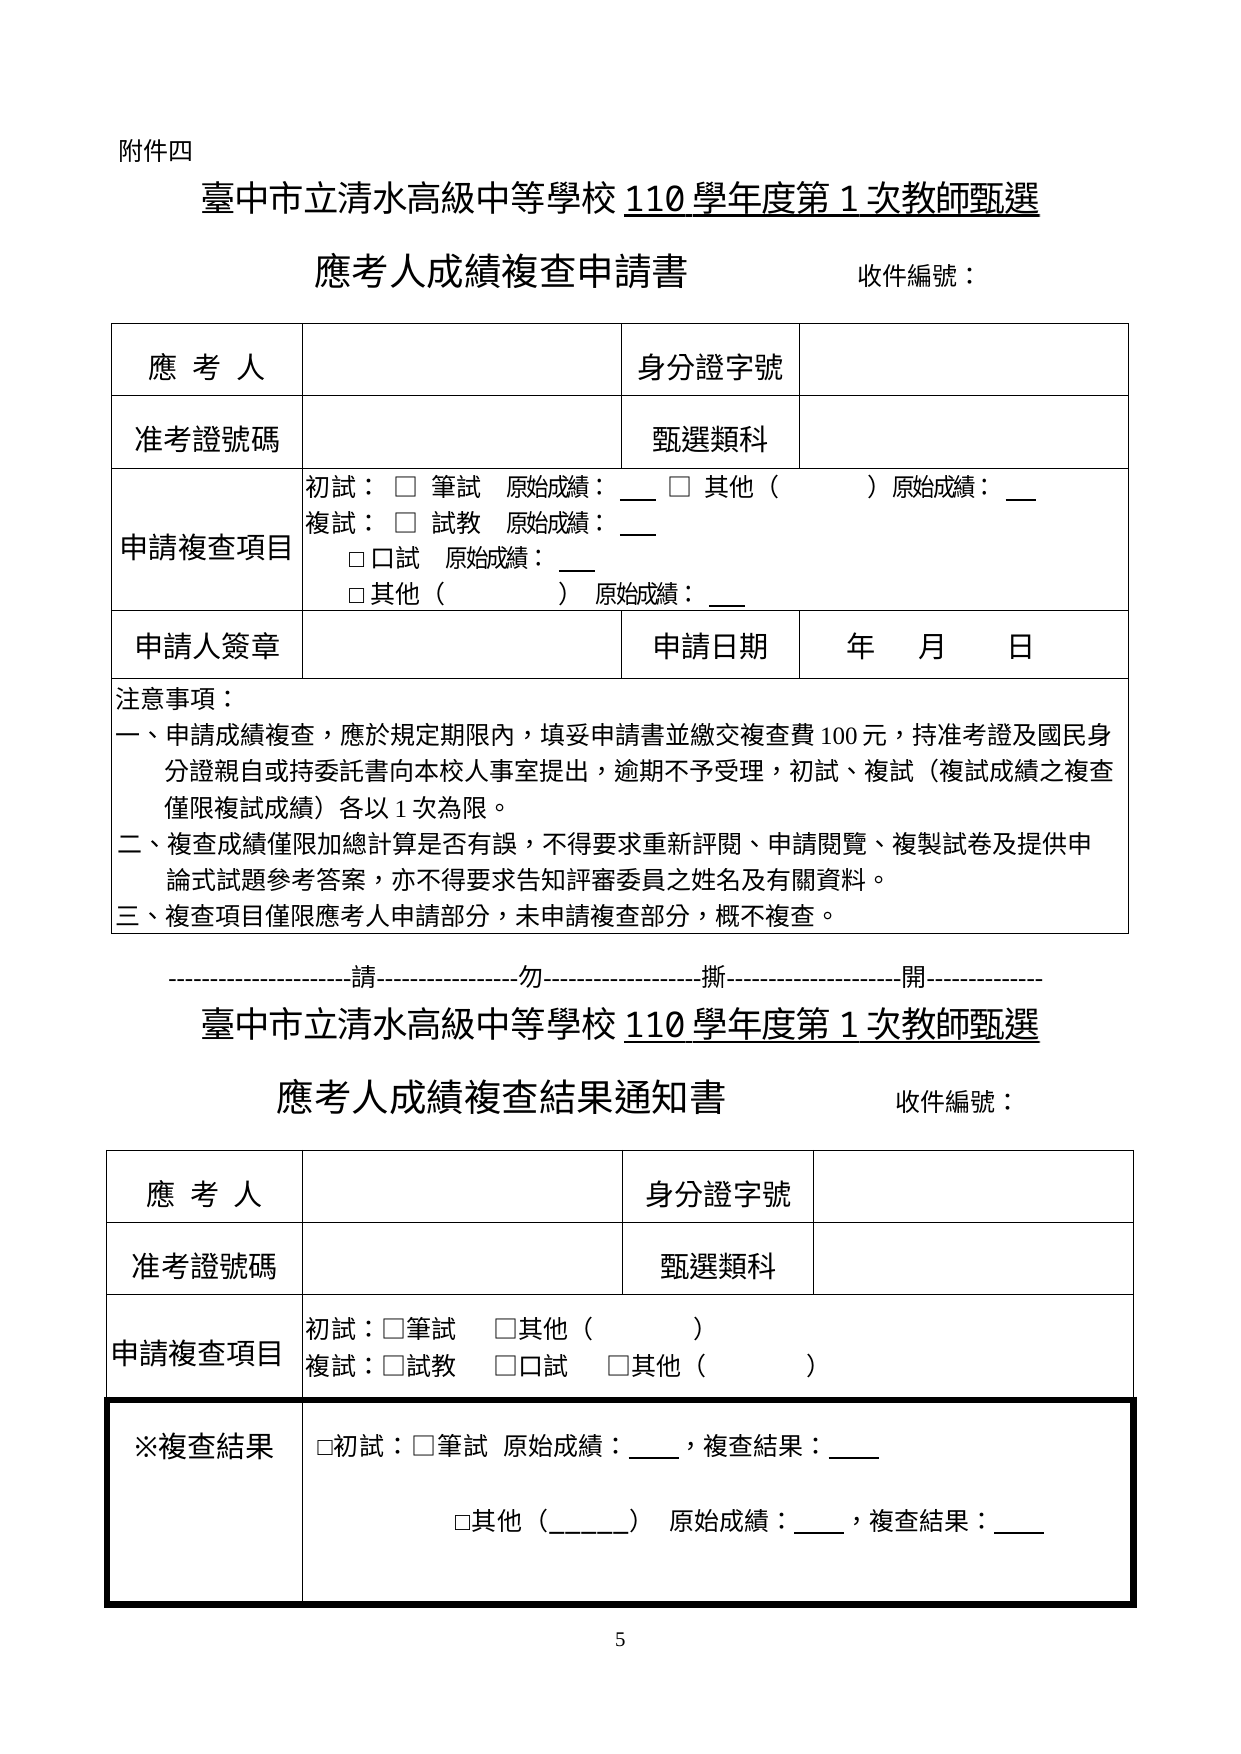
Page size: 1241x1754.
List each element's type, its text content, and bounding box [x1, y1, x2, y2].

table_cell 甄選類科 [623, 1223, 813, 1294]
table_cell 年 月 日 [800, 611, 1128, 678]
table_cell [800, 396, 1128, 467]
table_cell 注意事項： 一、申請成績複查，應於規定期限內，填妥申請書並繳交複查費100元，持准考證及國民身分證親自或持委託書向本校人事室提出，逾期不予受理，初試、複試（複試成績之複查僅限複試成績）各以1次為限。 二、複查成績僅限加總計算是否有誤，不得要求重新評閱、申請閱覽、複製試卷及提供申論式試題參考答案，亦不得要求告知評審委員之姓名及有關資料。 三、複查項目僅限應考人申請部分，未申請複查部分，概不複查。 [112, 679, 1128, 933]
table_header [303, 324, 621, 395]
table_header 應 考 人 [112, 324, 302, 395]
table_cell [303, 1223, 622, 1294]
table_cell 申請複查項目 [107, 1295, 302, 1397]
table_header 身分證字號 [622, 324, 799, 395]
table_cell 准考證號碼 [112, 396, 302, 467]
table_header 應 考 人 [107, 1151, 302, 1222]
table_cell [303, 611, 621, 678]
table_cell 甄選類科 [622, 396, 799, 467]
table_cell 申請人簽章 [112, 611, 302, 678]
text 應考人成績複查結果通知書 收件編號： [118, 1068, 1122, 1123]
text 臺中市立清水高級中等學校110學年度第1次教師甄選 [118, 170, 1122, 221]
table_header [303, 1151, 622, 1222]
table_cell [303, 396, 621, 467]
text ----------------------請-----------------勿-------------------撕---------------------開-------------- [118, 934, 1122, 997]
table_header [814, 1151, 1133, 1222]
table_header 身分證字號 [623, 1151, 813, 1222]
text 附件四 [118, 108, 1122, 170]
text 應考人成績複查申請書 收件編號： [118, 242, 1122, 296]
table_cell 申請複查項目 [112, 469, 302, 610]
table_cell 准考證號碼 [107, 1223, 302, 1294]
text 臺中市立清水高級中等學校110學年度第1次教師甄選 [118, 997, 1122, 1048]
table_cell □初試：□筆試 原始成績： ，複查結果： □其他（_____） 原始成績： ，複查結果： [303, 1403, 1130, 1601]
table_cell 初試：□筆試 □其他（ ） 複試：□試教 □口試 □其他（ ） [303, 1295, 1133, 1397]
table_cell 初試： □ 筆試 原始成績： □ 其他（ ）原始成績： 複試： □ 試教 原始成績： □ 口試 原始成績： □ 其他（ ） 原始成績： [303, 469, 1128, 610]
table_cell ※複查結果 [110, 1403, 302, 1601]
table_header [800, 324, 1128, 395]
table_cell 申請日期 [622, 611, 799, 678]
table_cell [814, 1223, 1133, 1294]
